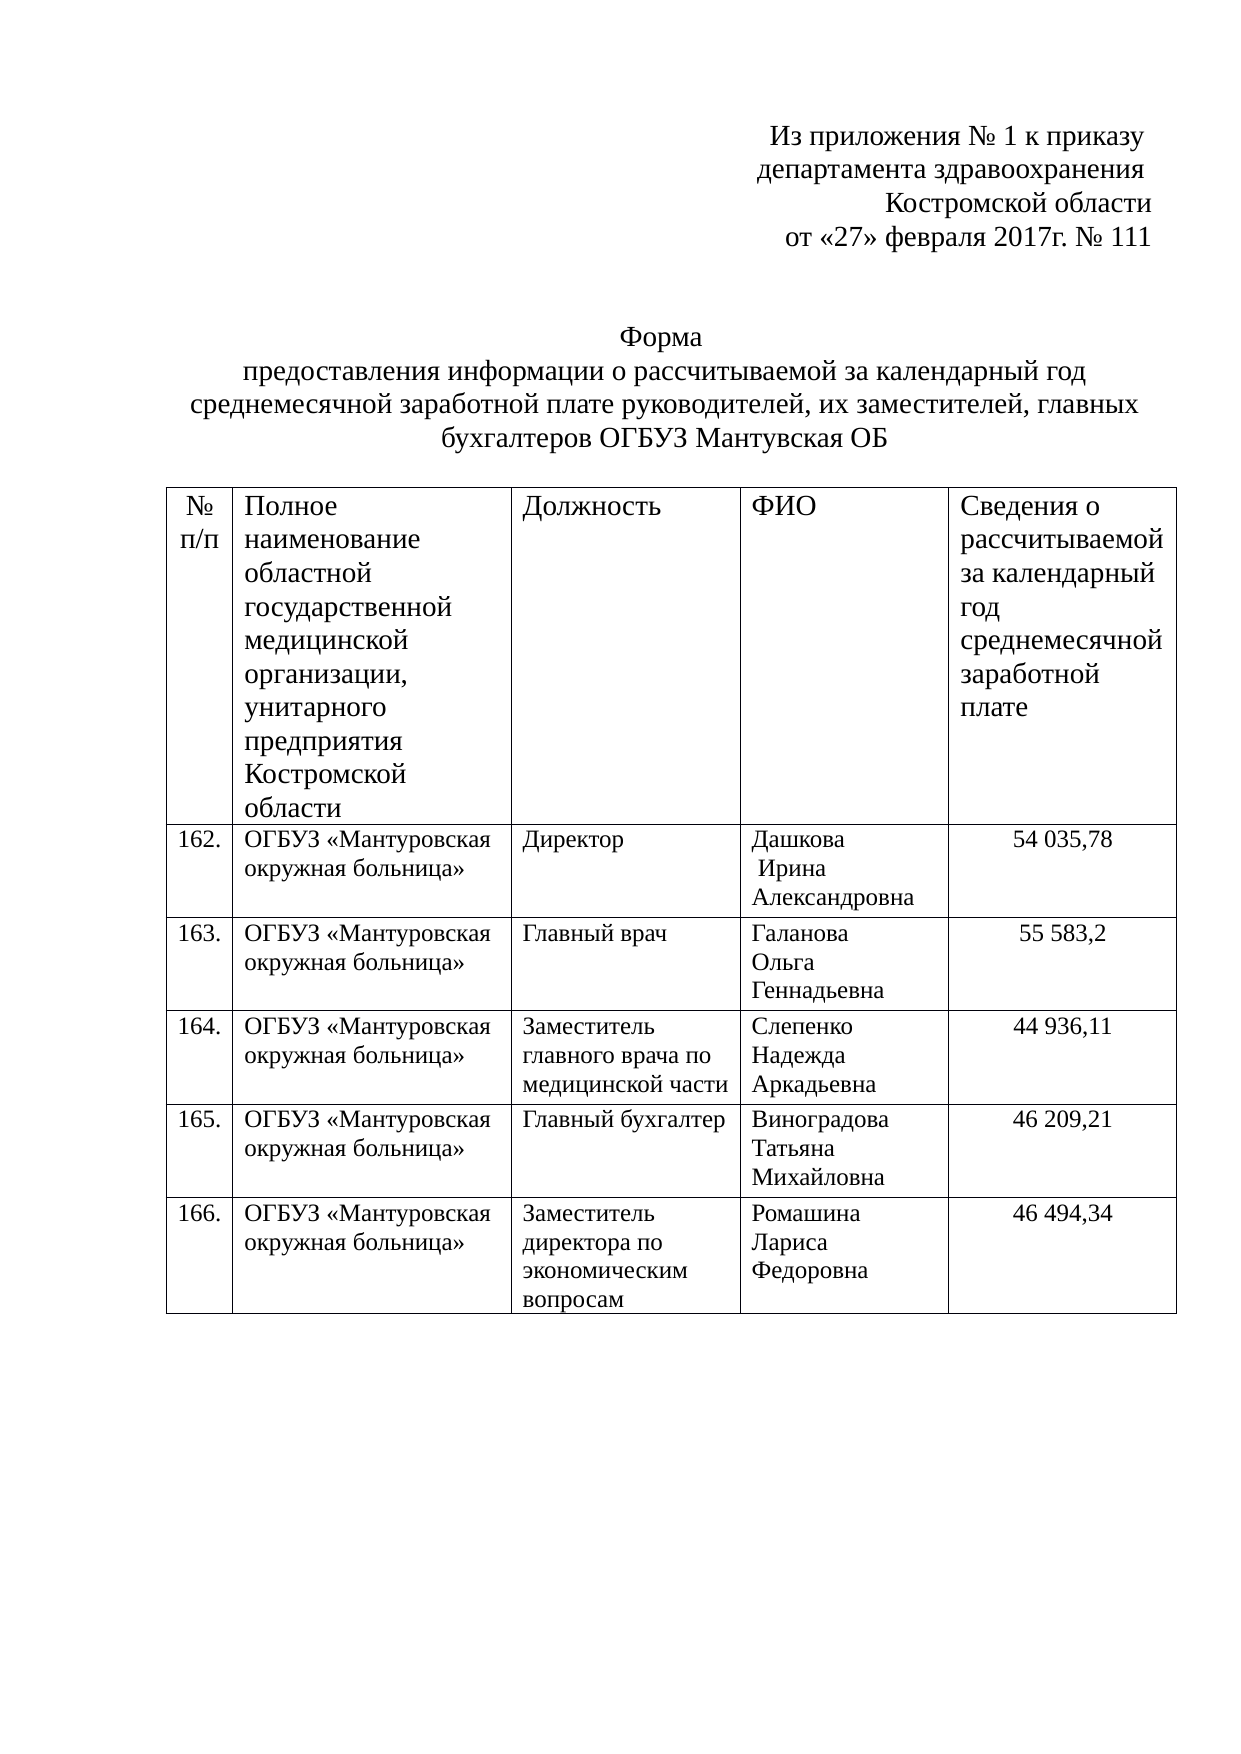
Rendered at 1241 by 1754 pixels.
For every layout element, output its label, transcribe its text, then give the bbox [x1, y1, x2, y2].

table_cell 55 583,2 [949, 918, 1176, 1010]
table_cell 165. [167, 1105, 232, 1197]
table_cell 44 936,11 [949, 1011, 1176, 1103]
table_cell Заместитель главного врача по медицинской части [512, 1011, 740, 1103]
table_cell Виноградова Татьяна Михайловна [741, 1105, 948, 1197]
text Костромской области [177, 185, 1152, 219]
table_cell Заместитель директора по экономическим вопросам [512, 1198, 740, 1313]
table_header Сведения о рассчитываемой за календарный год среднемесячной заработной плате [949, 488, 1176, 823]
text Из приложения № 1 к приказу [177, 118, 1152, 152]
text департамента здравоохранения [177, 152, 1152, 185]
table_cell 166. [167, 1198, 232, 1313]
table_cell 162. [167, 825, 232, 917]
table_cell ОГБУЗ «Мантуровская окружная больница» [233, 918, 511, 1010]
table_cell ОГБУЗ «Мантуровская окружная больница» [233, 1105, 511, 1197]
table_cell 46 209,21 [949, 1105, 1176, 1197]
table_header Полное наименование областной государственной медицинской организации, унитарного предприятия Костромской области [233, 488, 511, 823]
table_cell 164. [167, 1011, 232, 1103]
table_cell Директор [512, 825, 740, 917]
table_header Должность [512, 488, 740, 823]
table_cell 46 494,34 [949, 1198, 1176, 1313]
table_cell Главный врач [512, 918, 740, 1010]
table_cell ОГБУЗ «Мантуровская окружная больница» [233, 825, 511, 917]
table_cell ОГБУЗ «Мантуровская окружная больница» [233, 1011, 511, 1103]
table_cell 163. [167, 918, 232, 1010]
table_header ФИО [741, 488, 948, 823]
table_cell Главный бухгалтер [512, 1105, 740, 1197]
text от «27» февраля 2017г. № 111 [177, 219, 1152, 252]
text Форма [177, 319, 1152, 353]
table_header № п/п [167, 488, 232, 823]
table_cell ОГБУЗ «Мантуровская окружная больница» [233, 1198, 511, 1313]
table_cell Дашкова Ирина Александровна [741, 825, 948, 917]
table_cell Слепенко Надежда Аркадьевна [741, 1011, 948, 1103]
table_cell 54 035,78 [949, 825, 1176, 917]
table_cell Ромашина Лариса Федоровна [741, 1198, 948, 1313]
table_cell Галанова Ольга Геннадьевна [741, 918, 948, 1010]
text предоставления информации о рассчитываемой за календарный год среднемесячной заработной плате руководителей, их заместителей, главных бухгалтеров ОГБУЗ Мантувская ОБ [177, 353, 1152, 453]
